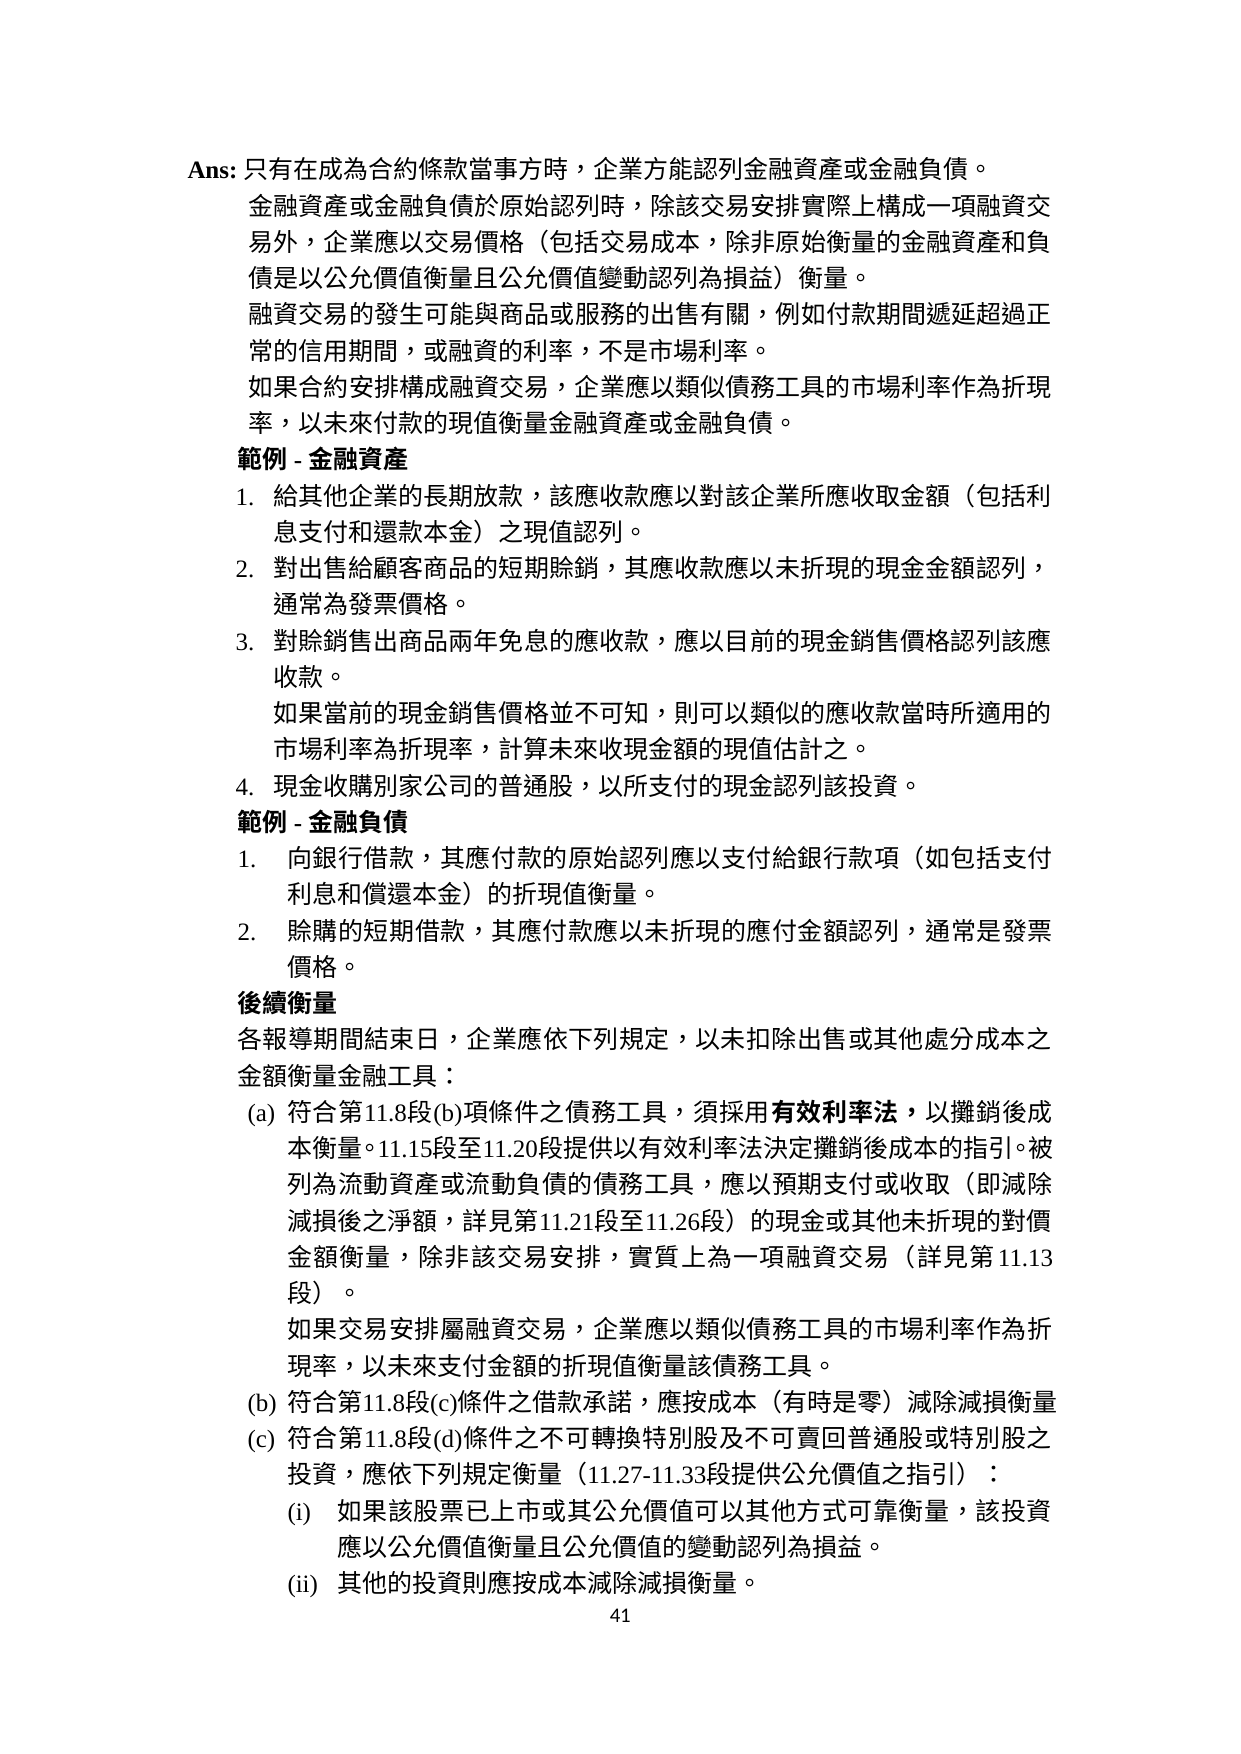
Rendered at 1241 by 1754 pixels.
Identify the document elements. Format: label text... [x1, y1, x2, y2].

text 後續衡量 [237, 984, 1053, 1020]
text Ans: 只有在成為合約條款當事方時，企業方能認列金融資產或金融負債。 [187, 150, 1053, 186]
text 如果交易安排屬融資交易，企業應以類似債務工具的市場利率作為折現率，以未來支付金額的折現值衡量該債務工具。 [287, 1310, 1053, 1382]
list 現金收購別家公司的普通股，以所支付的現金認列該投資。 [235, 766, 1053, 802]
list 對出售給顧客商品的短期賒銷，其應收款應以未折現的現金金額認列，通常為發票價格。 [235, 549, 1053, 621]
list 符合第11.8段(b)項條件之債務工具，須採用有效利率法，以攤銷後成本衡量。11.15段至11.20段提供以有效利率法決定攤銷後成本的指引。被列為流動資產或流動負債的債務工具，應以預期支付或收取（即減除減損後之淨額，詳見第11.21段至11.26段）的現金或其他未折現的對價金額衡量，除非該交易安排，實質上為一項融資交易（詳見第11.13段）。 [247, 1092, 1053, 1310]
list 給其他企業的長期放款，該應收款應以對該企業所應收取金額（包括利息支付和還款本金）之現值認列。 [235, 476, 1053, 549]
text 範例 - 金融負債 [237, 802, 1053, 839]
text 如果合約安排構成融資交易，企業應以類似債務工具的市場利率作為折現率，以未來付款的現值衡量金融資產或金融負債。 [248, 367, 1053, 440]
list 其他的投資則應按成本減除減損衡量。 [287, 1564, 1053, 1600]
list 賒購的短期借款，其應付款應以未折現的應付金額認列，通常是發票價格。 [237, 911, 1053, 984]
text 金融資產或金融負債於原始認列時，除該交易安排實際上構成一項融資交易外，企業應以交易價格（包括交易成本，除非原始衡量的金融資產和負債是以公允價值衡量且公允價值變動認列為損益）衡量。 [248, 186, 1053, 295]
list 符合第11.8段(d)條件之不可轉換特別股及不可賣回普通股或特別股之投資，應依下列規定衡量（11.27-11.33段提供公允價值之指引）： [247, 1419, 1053, 1491]
list 對賒銷售出商品兩年免息的應收款，應以目前的現金銷售價格認列該應收款。 如果當前的現金銷售價格並不可知，則可以類似的應收款當時所適用的市場利率為折現率，計算未來收現金額的現值估計之。 [235, 621, 1053, 766]
text 範例 - 金融資產 [237, 440, 1053, 476]
text 各報導期間結束日，企業應依下列規定，以未扣除出售或其他處分成本之金額衡量金融工具： [237, 1020, 1053, 1092]
list 如果該股票已上市或其公允價值可以其他方式可靠衡量，該投資應以公允價值衡量且公允價值的變動認列為損益。 [287, 1491, 1053, 1564]
text 融資交易的發生可能與商品或服務的出售有關，例如付款期間遞延超過正常的信用期間，或融資的利率，不是市場利率。 [248, 295, 1053, 367]
list 向銀行借款，其應付款的原始認列應以支付給銀行款項（如包括支付利息和償還本金）的折現值衡量。 [237, 839, 1053, 911]
list 符合第11.8段(c)條件之借款承諾，應按成本（有時是零）減除減損衡量。 [247, 1382, 1053, 1419]
